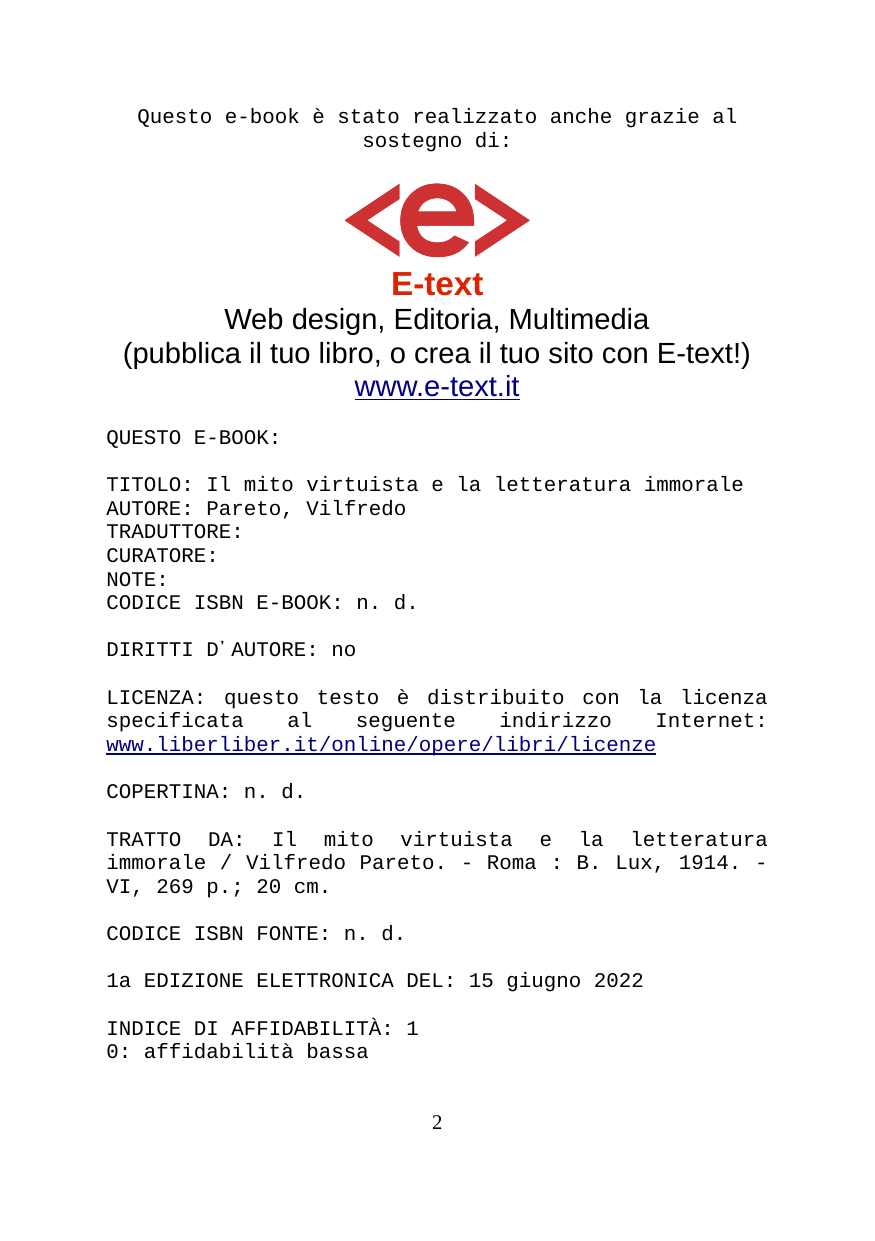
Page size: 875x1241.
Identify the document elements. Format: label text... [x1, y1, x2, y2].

text INDICE DI AFFIDABILITÀ: 1 [106, 1018, 768, 1041]
text TITOLO: Il mito virtuista e la letteratura immorale [106, 474, 768, 498]
text CODICE ISBN FONTE: n. d. [106, 923, 768, 947]
text Web design, Editoria, Multimedia [106, 302, 768, 336]
text DIRITTI D᾽AUTORE: no [106, 639, 768, 663]
text NOTE: [106, 568, 768, 592]
text CURATORE: [106, 545, 768, 568]
text E-text [106, 264, 768, 302]
text www.e-text.it [106, 369, 768, 403]
text 1a EDIZIONE ELETTRONICA DEL: 15 giugno 2022 [106, 971, 768, 994]
text AUTORE: Pareto, Vilfredo [106, 498, 768, 521]
text CODICE ISBN E-BOOK: n. d. [106, 592, 768, 616]
text LICENZA: questo testo è distribuito con la licenza specificata al seguente indirizzo Internet: www.liberliber.it/online/opere/libri/licenze [106, 687, 768, 758]
text QUESTO E-BOOK: [106, 427, 768, 450]
text TRADUTTORE: [106, 521, 768, 545]
text (pubblica il tuo libro, o crea il tuo sito con E-text!) [106, 336, 768, 369]
text COPERTINA: n. d. [106, 781, 768, 805]
text 0: affidabilità bassa [106, 1041, 768, 1065]
text Questo e-book è stato realizzato anche grazie al sostegno di: [106, 106, 768, 153]
picture [343, 183, 531, 258]
text TRATTO DA: Il mito virtuista e la letteratura immorale / Vilfredo Pareto. - Roma : B. Lux, 1914. - VI, 269 p.; 20 cm. [106, 829, 768, 899]
